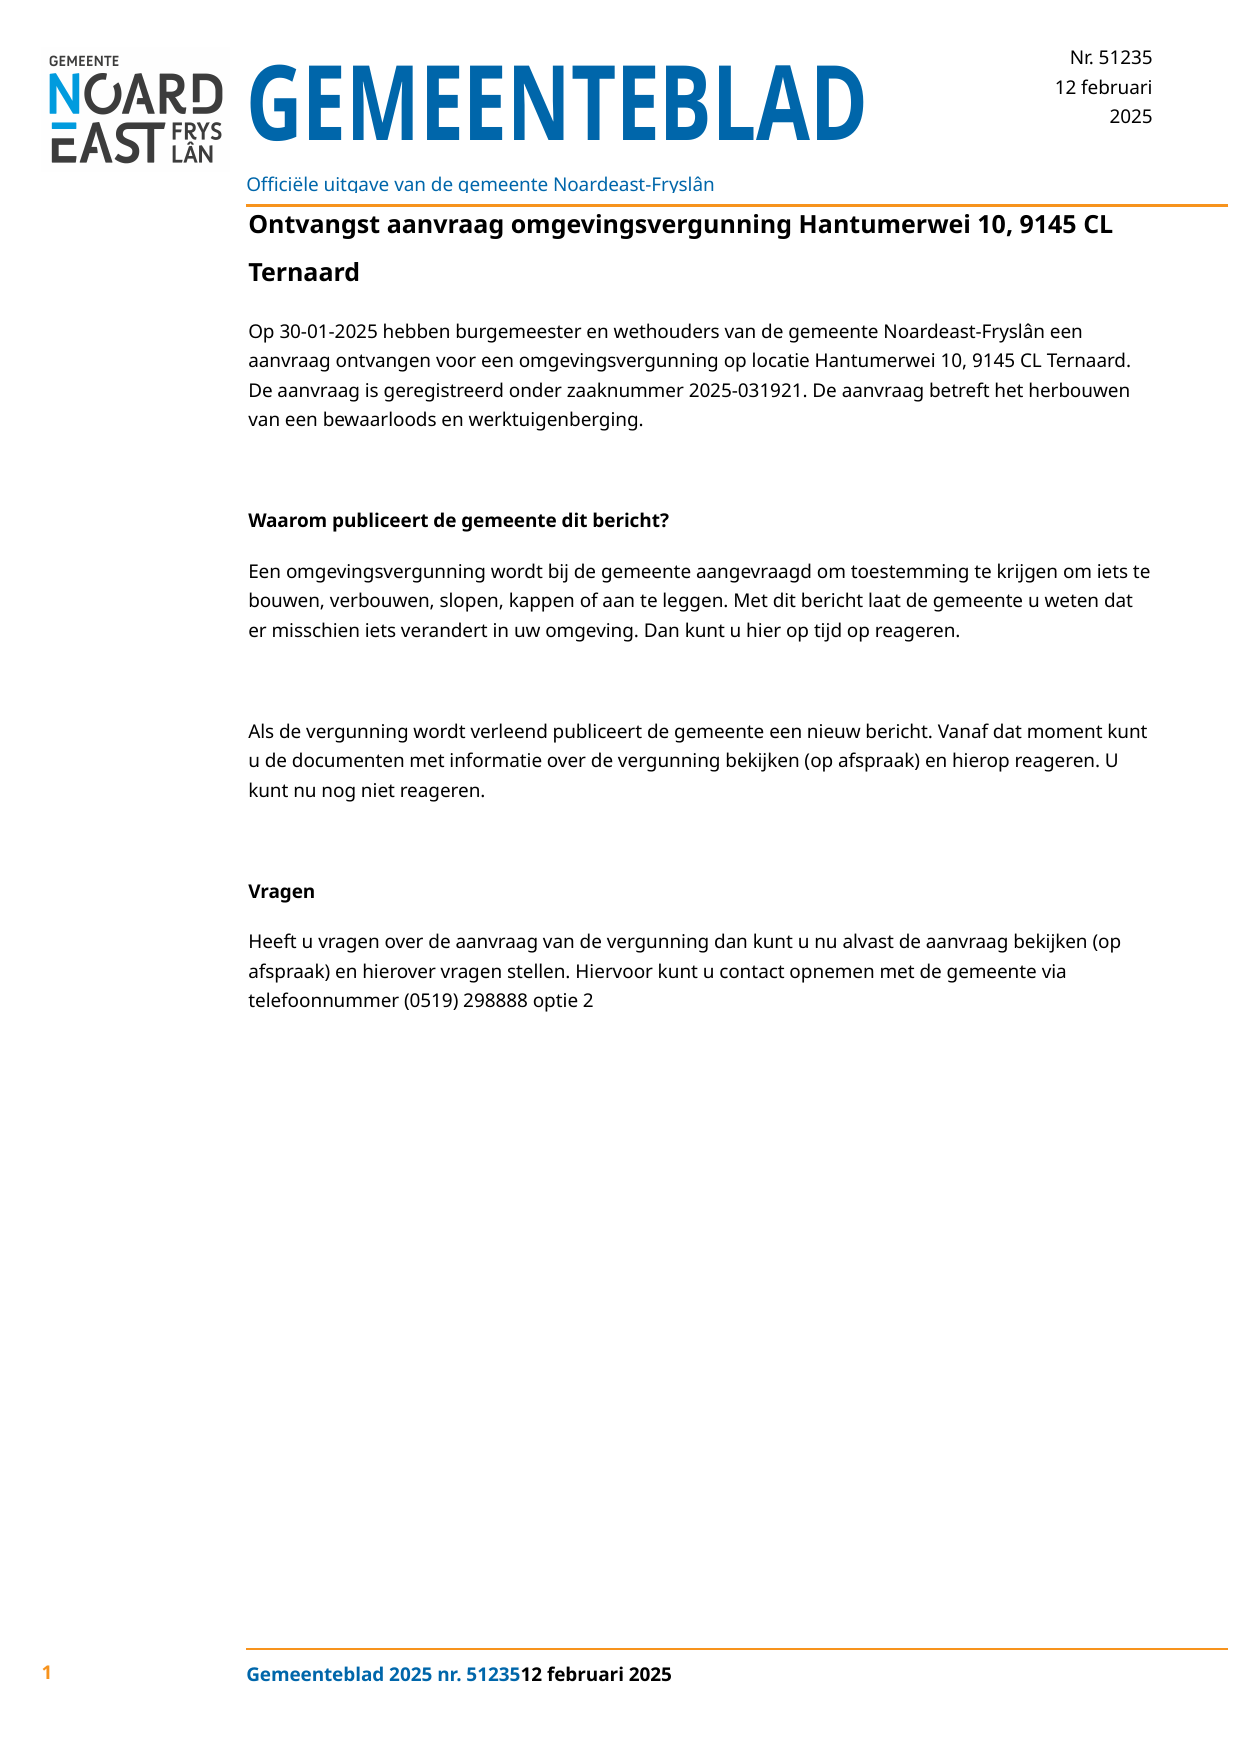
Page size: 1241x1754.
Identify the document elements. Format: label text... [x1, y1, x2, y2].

text Als de vergunning wordt verleend publiceert de gemeente een nieuw bericht. Vanaf dat moment kunt u de documenten met informatie over de vergunning bekijken (op afspraak) en hierop reageren. U kunt nu nog niet reageren. [248, 718, 1152, 803]
text Vragen [248, 878, 1152, 904]
text Op 30-01-2025 hebben burgemeester en wethouders van de gemeente Noardeast-Fryslân een aanvraag ontvangen voor een omgevingsvergunning op locatie Hantumerwei 10, 9145 CL Ternaard. De aanvraag is geregistreerd onder zaaknummer 2025-031921. De aanvraag betreft het herbouwen van een bewaarloods en werktuigenberging. [248, 318, 1152, 432]
text Heeft u vragen over de aanvraag van de vergunning dan kunt u nu alvast de aanvraag bekijken (op afspraak) en hierover vragen stellen. Hiervoor kunt u contact opnemen met de gemeente via telefoonnummer (0519) 298888 optie 2 [248, 928, 1152, 1013]
picture [41, 47, 231, 172]
text Een omgevingsvergunning wordt bij de gemeente aangevraagd om toestemming te krijgen om iets te bouwen, verbouwen, slopen, kappen of aan te leggen. Met dit bericht laat de gemeente u weten dat er misschien iets verandert in uw omgeving. Dan kunt u hier op tijd op reageren. [248, 558, 1152, 643]
text Ontvangst aanvraag omgevingsvergunning Hantumerwei 10, 9145 CL Ternaard [248, 207, 1152, 288]
text Waarom publiceert de gemeente dit bericht? [248, 507, 1152, 533]
